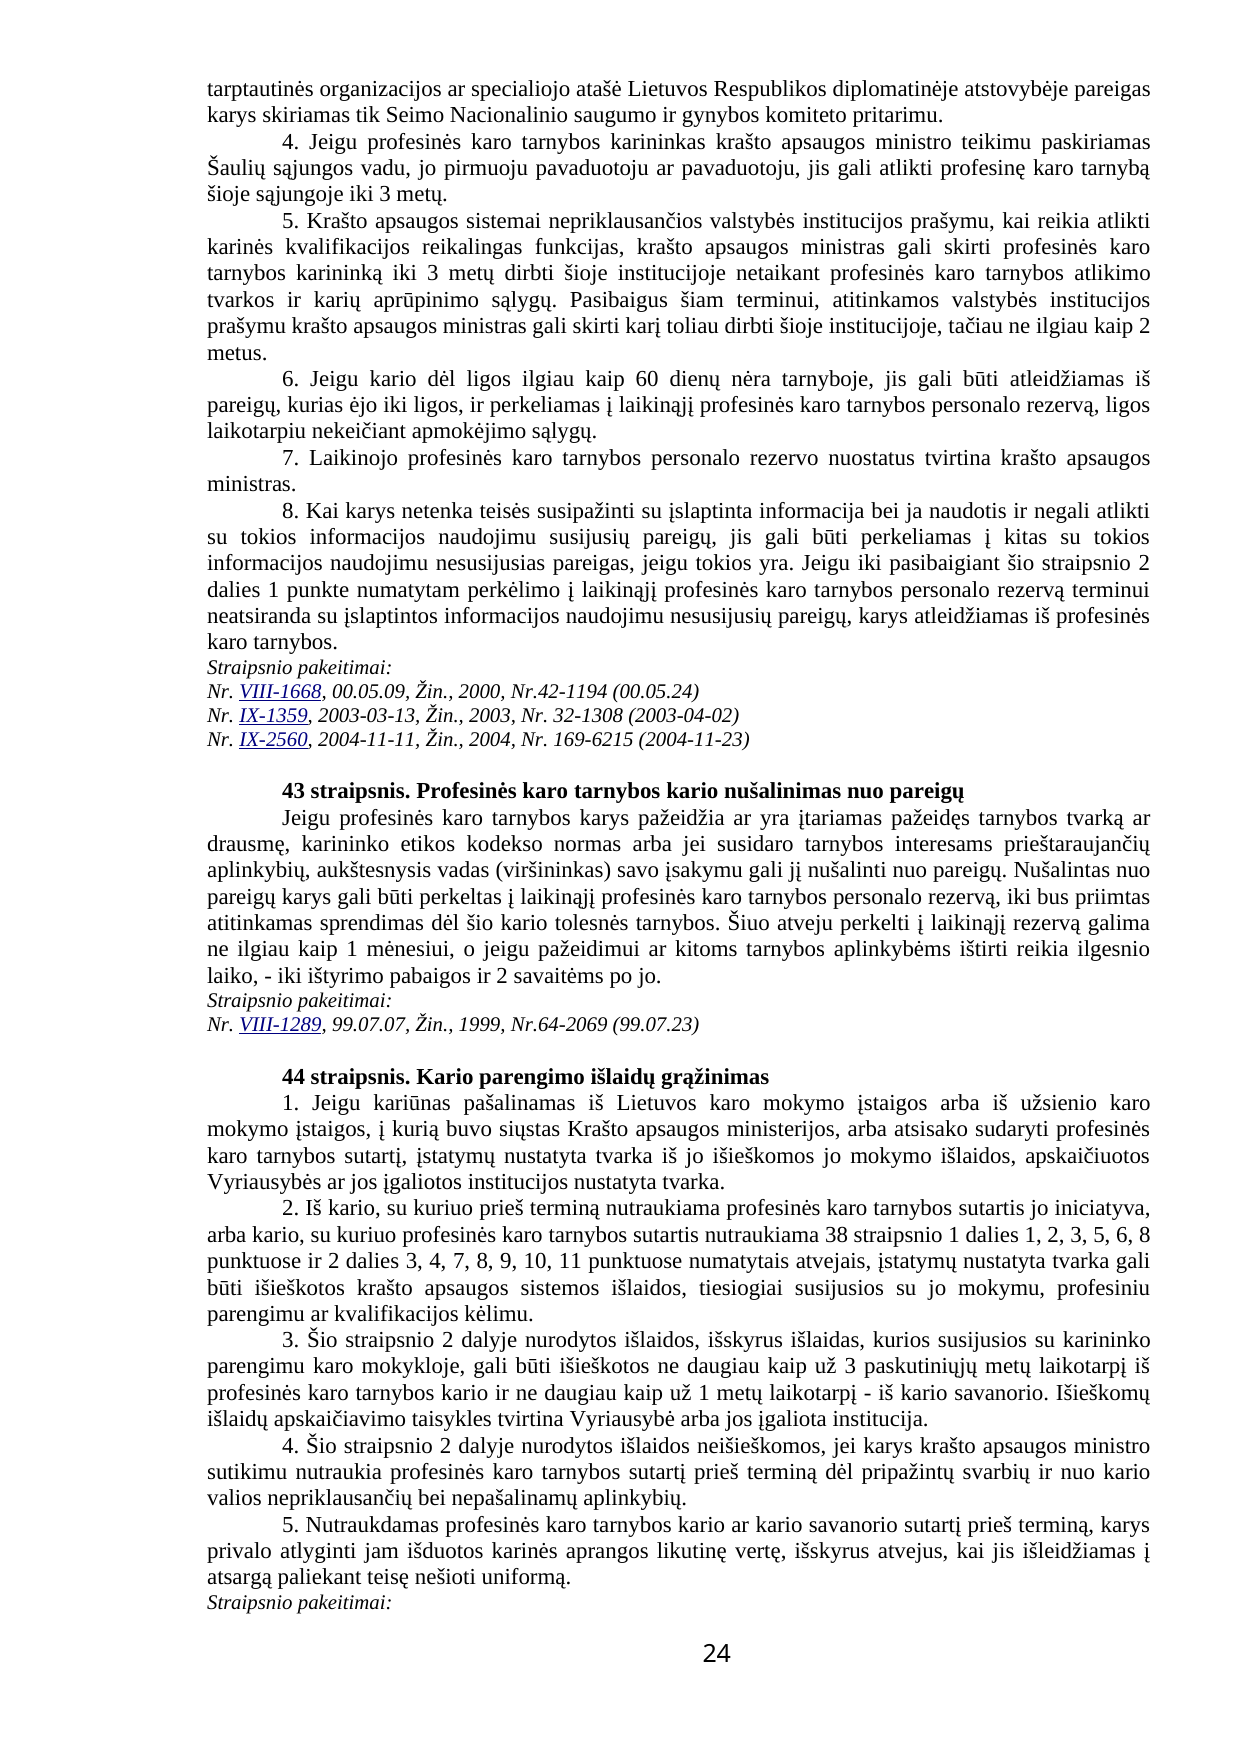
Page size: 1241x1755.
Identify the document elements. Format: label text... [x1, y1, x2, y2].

text 4. Šio straipsnio 2 dalyje nurodytos išlaidos neišieškomos, jei karys krašto apsaugos ministro sutikimu nutraukia profesinės karo tarnybos sutartį prieš terminą dėl pripažintų svarbių ir nuo kario valios nepriklausančių bei nepašalinamų aplinkybių. [207, 1432, 1152, 1511]
text Straipsnio pakeitimai: [207, 988, 1152, 1012]
text Straipsnio pakeitimai: [207, 655, 1152, 679]
text 5. Nutraukdamas profesinės karo tarnybos kario ar kario savanorio sutartį prieš terminą, karys privalo atlyginti jam išduotos karinės aprangos likutinę vertę, išskyrus atvejus, kai jis išleidžiamas į atsargą paliekant teisę nešioti uniformą. [207, 1511, 1152, 1590]
text 1. Jeigu kariūnas pašalinamas iš Lietuvos karo mokymo įstaigos arba iš užsienio karo mokymo įstaigos, į kurią buvo siųstas Krašto apsaugos ministerijos, arba atsisako sudaryti profesinės karo tarnybos sutartį, įstatymų nustatyta tvarka iš jo išieškomos jo mokymo išlaidos, apskaičiuotos Vyriausybės ar jos įgaliotos institucijos nustatyta tvarka. [207, 1089, 1152, 1194]
text 2. Iš kario, su kuriuo prieš terminą nutraukiama profesinės karo tarnybos sutartis jo iniciatyva, arba kario, su kuriuo profesinės karo tarnybos sutartis nutraukiama 38 straipsnio 1 dalies 1, 2, 3, 5, 6, 8 punktuose ir 2 dalies 3, 4, 7, 8, 9, 10, 11 punktuose numatytais atvejais, įstatymų nustatyta tvarka gali būti išieškotos krašto apsaugos sistemos išlaidos, tiesiogiai susijusios su jo mokymu, profesiniu parengimu ar kvalifikacijos kėlimu. [207, 1194, 1152, 1326]
text 7. Laikinojo profesinės karo tarnybos personalo rezervo nuostatus tvirtina krašto apsaugos ministras. [207, 444, 1152, 497]
text 43 straipsnis. Profesinės karo tarnybos kario nušalinimas nuo pareigų [207, 777, 1152, 804]
text 4. Jeigu profesinės karo tarnybos karininkas krašto apsaugos ministro teikimu paskiriamas Šaulių sąjungos vadu, jo pirmuoju pavaduotoju ar pavaduotoju, jis gali atlikti profesinę karo tarnybą šioje sąjungoje iki 3 metų. [207, 128, 1152, 207]
text 44 straipsnis. Kario parengimo išlaidų grąžinimas [207, 1063, 1152, 1089]
text Nr. IX-1359, 2003-03-13, Žin., 2003, Nr. 32-1308 (2003-04-02) [207, 703, 1152, 727]
text 6. Jeigu kario dėl ligos ilgiau kaip 60 dienų nėra tarnyboje, jis gali būti atleidžiamas iš pareigų, kurias ėjo iki ligos, ir perkeliamas į laikinąjį profesinės karo tarnybos personalo rezervą, ligos laikotarpiu nekeičiant apmokėjimo sąlygų. [207, 365, 1152, 444]
text Nr. VIII-1668, 00.05.09, Žin., 2000, Nr.42-1194 (00.05.24) [207, 679, 1152, 703]
text Jeigu profesinės karo tarnybos karys pažeidžia ar yra įtariamas pažeidęs tarnybos tvarką ar drausmę, karininko etikos kodekso normas arba jei susidaro tarnybos interesams prieštaraujančių aplinkybių, aukštesnysis vadas (viršininkas) savo įsakymu gali jį nušalinti nuo pareigų. Nušalintas nuo pareigų karys gali būti perkeltas į laikinąjį profesinės karo tarnybos personalo rezervą, iki bus priimtas atitinkamas sprendimas dėl šio kario tolesnės tarnybos. Šiuo atveju perkelti į laikinąjį rezervą galima ne ilgiau kaip 1 mėnesiui, o jeigu pažeidimui ar kitoms tarnybos aplinkybėms ištirti reikia ilgesnio laiko, - iki ištyrimo pabaigos ir 2 savaitėms po jo. [207, 804, 1152, 988]
text Straipsnio pakeitimai: [207, 1590, 1152, 1614]
text Nr. IX-2560, 2004-11-11, Žin., 2004, Nr. 169-6215 (2004-11-23) [207, 727, 1152, 751]
text 5. Krašto apsaugos sistemai nepriklausančios valstybės institucijos prašymu, kai reikia atlikti karinės kvalifikacijos reikalingas funkcijas, krašto apsaugos ministras gali skirti profesinės karo tarnybos karininką iki 3 metų dirbti šioje institucijoje netaikant profesinės karo tarnybos atlikimo tvarkos ir karių aprūpinimo sąlygų. Pasibaigus šiam terminui, atitinkamos valstybės institucijos prašymu krašto apsaugos ministras gali skirti karį toliau dirbti šioje institucijoje, tačiau ne ilgiau kaip 2 metus. [207, 207, 1152, 365]
text 8. Kai karys netenka teisės susipažinti su įslaptinta informacija bei ja naudotis ir negali atlikti su tokios informacijos naudojimu susijusių pareigų, jis gali būti perkeliamas į kitas su tokios informacijos naudojimu nesusijusias pareigas, jeigu tokios yra. Jeigu iki pasibaigiant šio straipsnio 2 dalies 1 punkte numatytam perkėlimo į laikinąjį profesinės karo tarnybos personalo rezervą terminui neatsiranda su įslaptintos informacijos naudojimu nesusijusių pareigų, karys atleidžiamas iš profesinės karo tarnybos. [207, 497, 1152, 655]
text 3. Šio straipsnio 2 dalyje nurodytos išlaidos, išskyrus išlaidas, kurios susijusios su karininko parengimu karo mokykloje, gali būti išieškotos ne daugiau kaip už 3 paskutiniųjų metų laikotarpį iš profesinės karo tarnybos kario ir ne daugiau kaip už 1 metų laikotarpį - iš kario savanorio. Išieškomų išlaidų apskaičiavimo taisykles tvirtina Vyriausybė arba jos įgaliota institucija. [207, 1326, 1152, 1432]
text Nr. VIII-1289, 99.07.07, Žin., 1999, Nr.64-2069 (99.07.23) [207, 1012, 1152, 1036]
text tarptautinės organizacijos ar specialiojo atašė Lietuvos Respublikos diplomatinėje atstovybėje pareigas karys skiriamas tik Seimo Nacionalinio saugumo ir gynybos komiteto pritarimu. [207, 75, 1152, 128]
